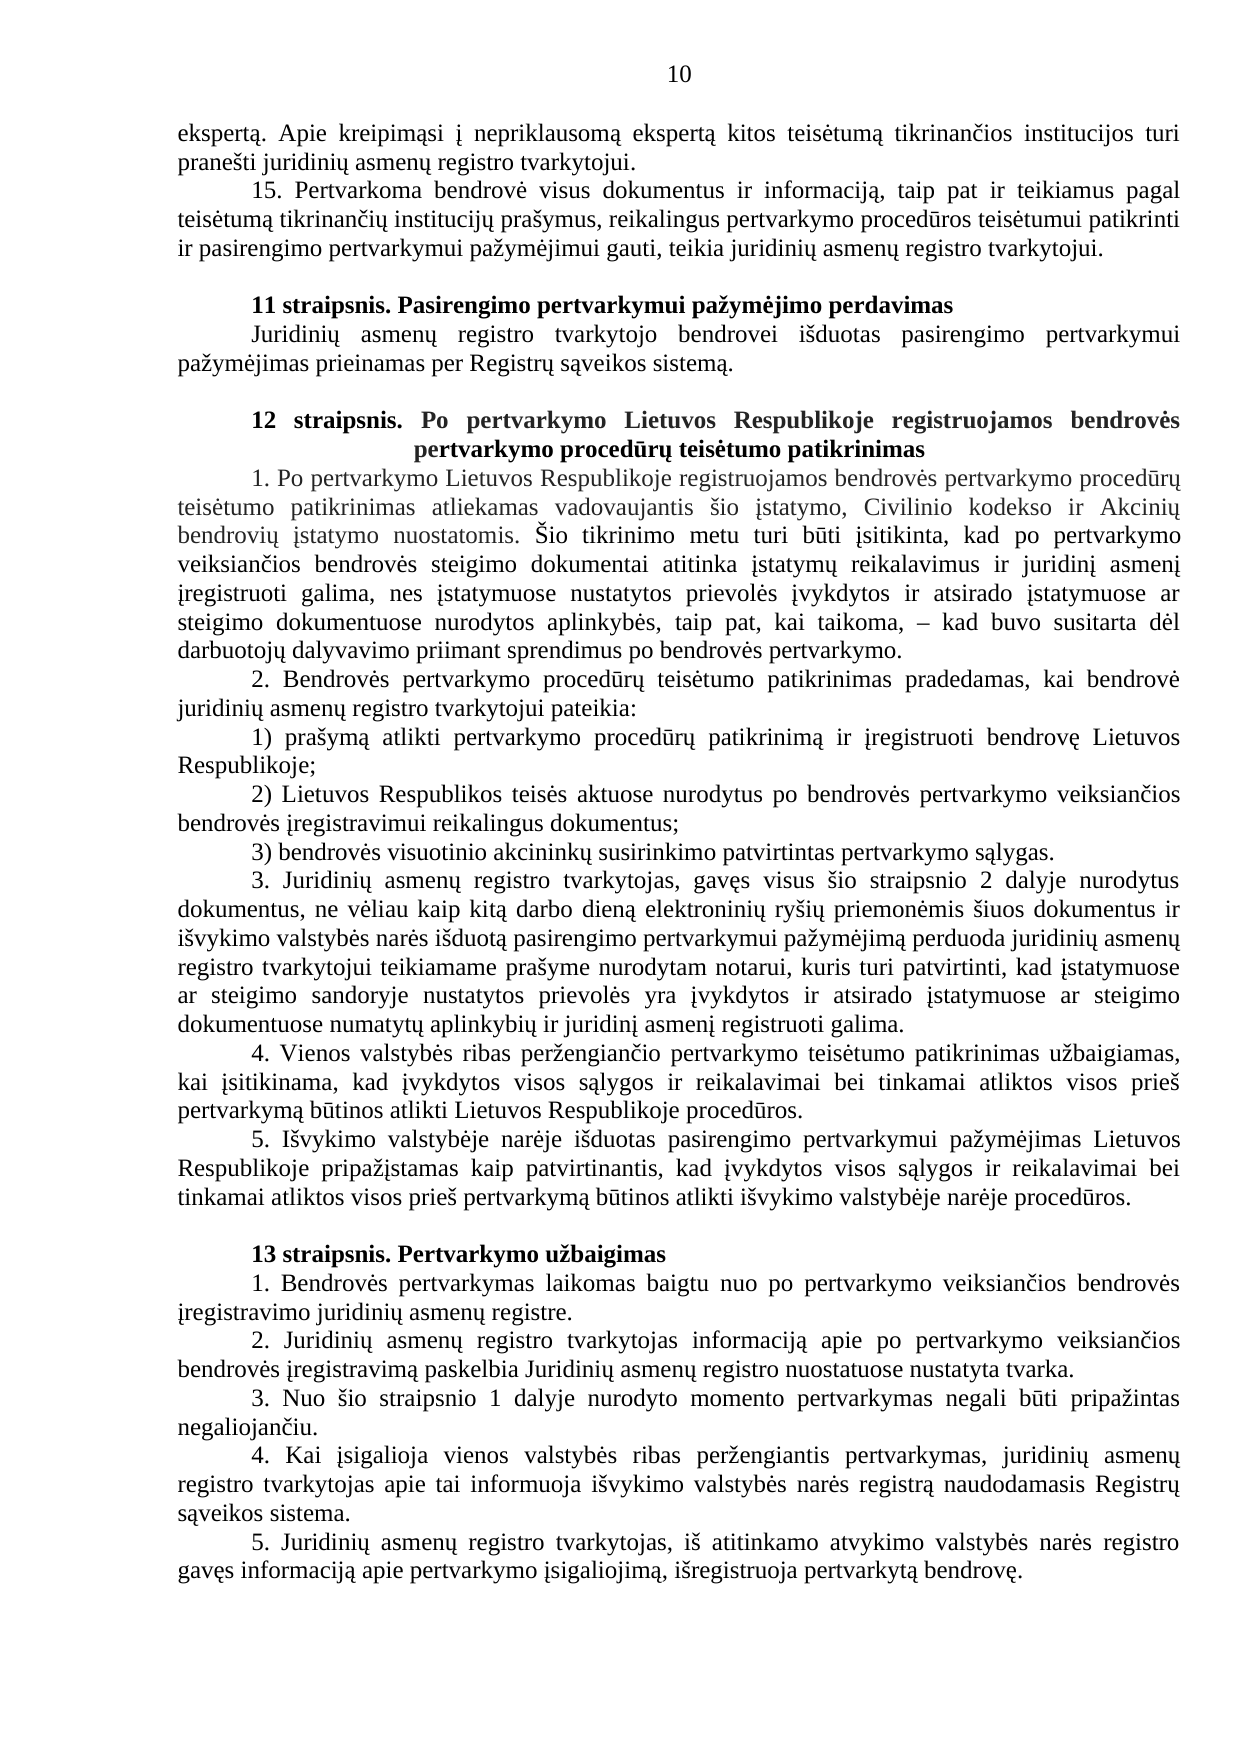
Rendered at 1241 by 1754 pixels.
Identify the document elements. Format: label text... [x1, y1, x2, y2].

text ekspertą. Apie kreipimąsi į nepriklausomą ekspertą kitos teisėtumą tikrinančios institucijos turi pranešti juridinių asmenų registro tvarkytojui. [177, 118, 1181, 176]
text 3. Nuo šio straipsnio 1 dalyje nurodyto momento pertvarkymas negali būti pripažintas negaliojančiu. [177, 1383, 1181, 1441]
text 11 straipsnis. Pasirengimo pertvarkymui pažymėjimo perdavimas [177, 291, 1181, 319]
text 4. Kai įsigalioja vienos valstybės ribas peržengiantis pertvarkymas, juridinių asmenų registro tvarkytojas apie tai informuoja išvykimo valstybės narės registrą naudodamasis Registrų sąveikos sistema. [177, 1441, 1181, 1527]
text Juridinių asmenų registro tvarkytojo bendrovei išduotas pasirengimo pertvarkymui pažymėjimas prieinamas per Registrų sąveikos sistemą. [177, 319, 1181, 377]
text 3. Juridinių asmenų registro tvarkytojas, gavęs visus šio straipsnio 2 dalyje nurodytus dokumentus, ne vėliau kaip kitą darbo dieną elektroninių ryšių priemonėmis šiuos dokumentus ir išvykimo valstybės narės išduotą pasirengimo pertvarkymui pažymėjimą perduoda juridinių asmenų registro tvarkytojui teikiamame prašyme nurodytam notarui, kuris turi patvirtinti, kad įstatymuose ar steigimo sandoryje nustatytos prievolės yra įvykdytos ir atsirado įstatymuose ar steigimo dokumentuose numatytų aplinkybių ir juridinį asmenį registruoti galima. [177, 866, 1181, 1038]
text 4. Vienos valstybės ribas peržengiančio pertvarkymo teisėtumo patikrinimas užbaigiamas, kai įsitikinama, kad įvykdytos visos sąlygos ir reikalavimai bei tinkamai atliktos visos prieš pertvarkymą būtinos atlikti Lietuvos Respublikoje procedūros. [177, 1038, 1181, 1124]
text 2) Lietuvos Respublikos teisės aktuose nurodytus po bendrovės pertvarkymo veiksiančios bendrovės įregistravimui reikalingus dokumentus; [177, 779, 1181, 837]
text 5. Išvykimo valstybėje narėje išduotas pasirengimo pertvarkymui pažymėjimas Lietuvos Respublikoje pripažįstamas kaip patvirtinantis, kad įvykdytos visos sąlygos ir reikalavimai bei tinkamai atliktos visos prieš pertvarkymą būtinos atlikti išvykimo valstybėje narėje procedūros. [177, 1124, 1181, 1211]
text 3) bendrovės visuotinio akcininkų susirinkimo patvirtintas pertvarkymo sąlygas. [177, 837, 1181, 866]
text 12 straipsnis. Po pertvarkymo Lietuvos Respublikoje registruojamos bendrovės pertvarkymo procedūrų teisėtumo patikrinimas [251, 406, 1181, 463]
text 1) prašymą atlikti pertvarkymo procedūrų patikrinimą ir įregistruoti bendrovę Lietuvos Respublikoje; [177, 722, 1181, 779]
text 1. Po pertvarkymo Lietuvos Respublikoje registruojamos bendrovės pertvarkymo procedūrų teisėtumo patikrinimas atliekamas vadovaujantis šio įstatymo, Civilinio kodekso ir Akcinių bendrovių įstatymo nuostatomis. Šio tikrinimo metu turi būti įsitikinta, kad po pertvarkymo veiksiančios bendrovės steigimo dokumentai atitinka įstatymų reikalavimus ir juridinį asmenį įregistruoti galima, nes įstatymuose nustatytos prievolės įvykdytos ir atsirado įstatymuose ar steigimo dokumentuose nurodytos aplinkybės, taip pat, kai taikoma, – kad buvo susitarta dėl darbuotojų dalyvavimo priimant sprendimus po bendrovės pertvarkymo. [177, 463, 1181, 664]
text 1. Bendrovės pertvarkymas laikomas baigtu nuo po pertvarkymo veiksiančios bendrovės įregistravimo juridinių asmenų registre. [177, 1268, 1181, 1326]
text 13 straipsnis. Pertvarkymo užbaigimas [177, 1239, 1181, 1268]
text 2. Juridinių asmenų registro tvarkytojas informaciją apie po pertvarkymo veiksiančios bendrovės įregistravimą paskelbia Juridinių asmenų registro nuostatuose nustatyta tvarka. [177, 1326, 1181, 1383]
text 2. Bendrovės pertvarkymo procedūrų teisėtumo patikrinimas pradedamas, kai bendrovė juridinių asmenų registro tvarkytojui pateikia: [177, 664, 1181, 722]
text 5. Juridinių asmenų registro tvarkytojas, iš atitinkamo atvykimo valstybės narės registro gavęs informaciją apie pertvarkymo įsigaliojimą, išregistruoja pertvarkytą bendrovę. [177, 1527, 1181, 1584]
text 15. Pertvarkoma bendrovė visus dokumentus ir informaciją, taip pat ir teikiamus pagal teisėtumą tikrinančių institucijų prašymus, reikalingus pertvarkymo procedūros teisėtumui patikrinti ir pasirengimo pertvarkymui pažymėjimui gauti, teikia juridinių asmenų registro tvarkytojui. [177, 176, 1181, 262]
